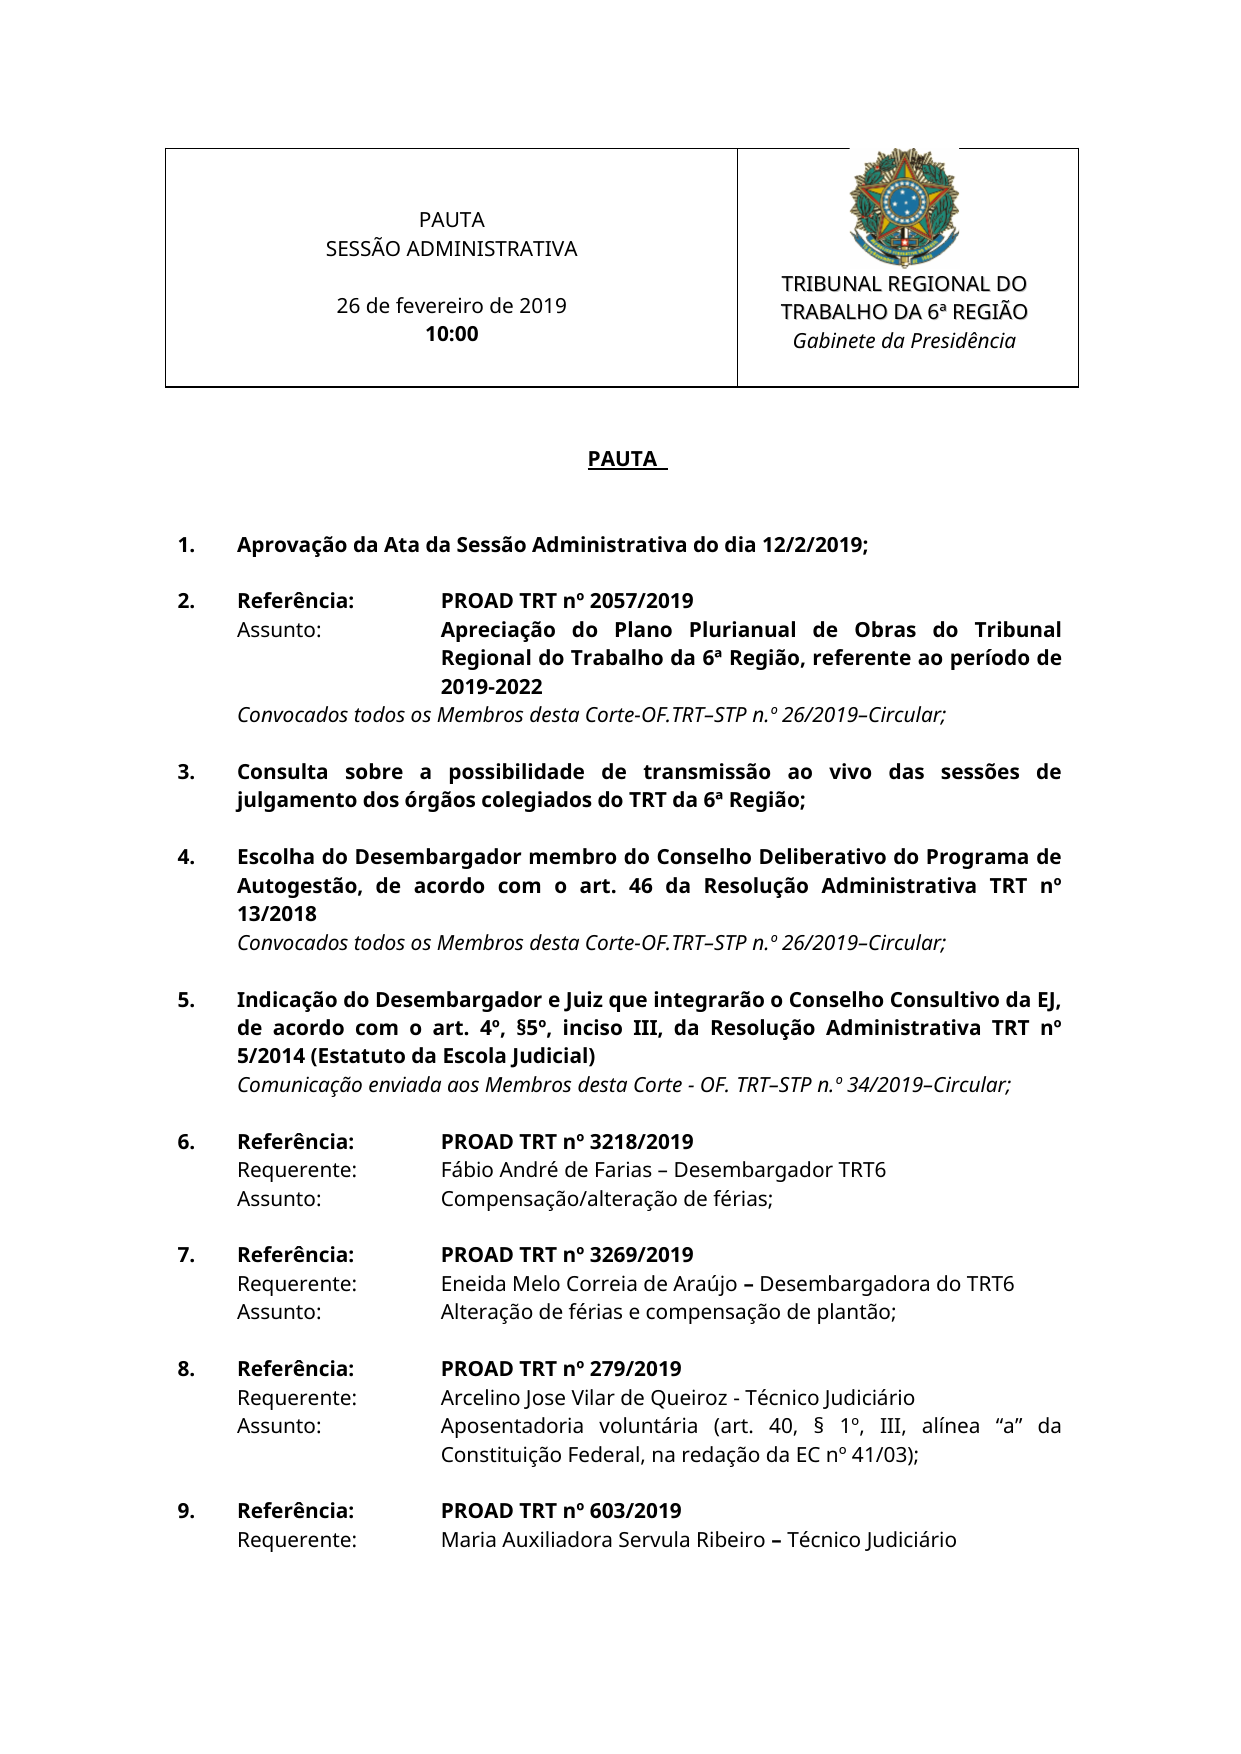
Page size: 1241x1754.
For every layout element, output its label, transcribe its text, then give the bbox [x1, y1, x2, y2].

table_cell Convocados todos os Membros desta Corte-OF.TRT–STP n.º 26/2019–Circular; [226, 700, 1074, 757]
table_cell 5. [166, 985, 226, 1127]
table_cell 2. [166, 587, 226, 757]
table_cell Referência: [226, 1497, 429, 1525]
table_cell Requerente: [226, 1269, 429, 1297]
table_cell PROAD TRT nº 2057/2019 [429, 587, 1074, 615]
table_cell Assunto: [226, 1184, 429, 1241]
table_cell Indicação do Desembargador e Juiz que integrarão o Conselho Consultivo da EJ, de acordo com o art. 4º, §5º, inciso III, da Resolução Administrativa TRT nº 5/2014 (Estatuto da Escola Judicial) Comunicação enviada aos Membros desta Corte - OF. TRT–STP n.º 34/2019–Circular; [226, 985, 1074, 1127]
table_cell PROAD TRT nº 3269/2019 [429, 1241, 1074, 1269]
table_cell Consulta sobre a possibilidade de transmissão ao vivo das sessões de julgamento dos órgãos colegiados do TRT da 6ª Região; [226, 757, 1074, 842]
table_cell Aposentadoria voluntária (art. 40, § 1º, III, alínea “a” da Constituição Federal, na redação da EC nº 41/03); [429, 1411, 1074, 1497]
subtitle PAUTA [177, 444, 1067, 473]
table_header PAUTA SESSÃO ADMINISTRATIVA 26 de fevereiro de 2019 10:00 [166, 149, 737, 386]
table_cell PROAD TRT nº 3218/2019 [429, 1127, 1074, 1155]
picture [849, 148, 960, 269]
table_cell Referência: [226, 587, 429, 615]
table_cell Compensação/alteração de férias; [429, 1184, 1074, 1241]
table_header 1. [166, 530, 226, 587]
table_cell Arcelino Jose Vilar de Queiroz - Técnico Judiciário [429, 1383, 1074, 1411]
table_cell 8. [166, 1354, 226, 1497]
table_cell Requerente: [226, 1155, 429, 1184]
table_cell Alteração de férias e compensação de plantão; [429, 1298, 1074, 1354]
table_cell Apreciação do Plano Plurianual de Obras do Tribunal Regional do Trabalho da 6ª Região, referente ao período de 2019-2022 [429, 615, 1074, 700]
table_cell Requerente: [226, 1525, 429, 1553]
table_cell Assunto: [226, 1298, 429, 1354]
table_cell Fábio André de Farias – Desembargador TRT6 [429, 1155, 1074, 1184]
table_cell 6. [166, 1127, 226, 1241]
table_cell Assunto: [226, 1411, 429, 1497]
table_cell 9. [166, 1497, 226, 1553]
table_header TRIBUNAL REGIONAL DO TRABALHO DA 6ª REGIÃO Gabinete da Presidência [738, 149, 1078, 386]
table_cell 3. [166, 757, 226, 842]
table_cell Escolha do Desembargador membro do Conselho Deliberativo do Programa de Autogestão, de acordo com o art. 46 da Resolução Administrativa TRT nº 13/2018 Convocados todos os Membros desta Corte-OF.TRT–STP n.º 26/2019–Circular; [226, 843, 1074, 985]
table_cell Requerente: [226, 1383, 429, 1411]
table_cell PROAD TRT nº 603/2019 [429, 1497, 1074, 1525]
table_cell Eneida Melo Correia de Araújo – Desembargadora do TRT6 [429, 1269, 1074, 1297]
table_cell PROAD TRT nº 279/2019 [429, 1354, 1074, 1383]
table_cell Referência: [226, 1127, 429, 1155]
table_cell Referência: [226, 1241, 429, 1269]
table_cell Assunto: [226, 615, 429, 700]
table_header Aprovação da Ata da Sessão Administrativa do dia 12/2/2019; [226, 530, 1074, 587]
table_cell 7. [166, 1241, 226, 1354]
table_cell Maria Auxiliadora Servula Ribeiro – Técnico Judiciário [429, 1525, 1074, 1553]
table_cell Referência: [226, 1354, 429, 1383]
table_cell 4. [166, 843, 226, 985]
